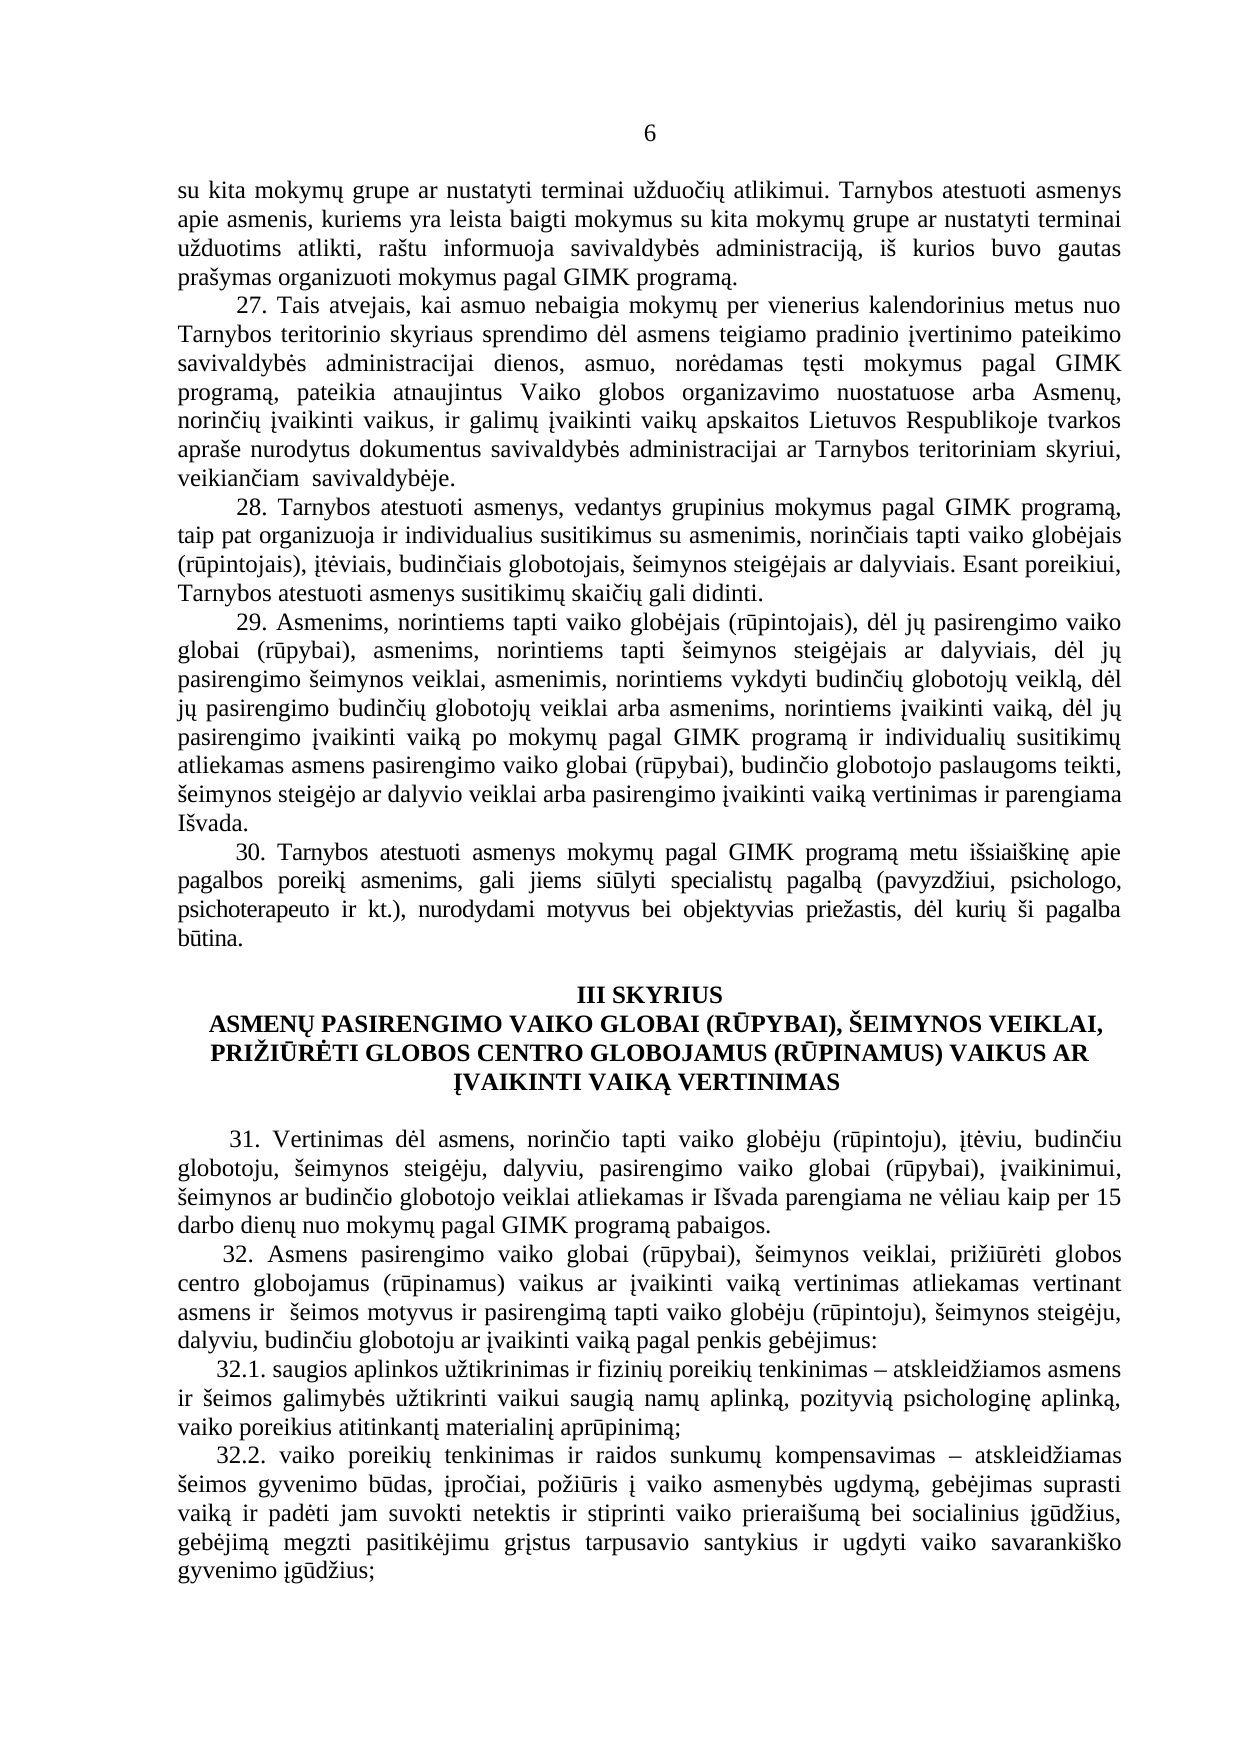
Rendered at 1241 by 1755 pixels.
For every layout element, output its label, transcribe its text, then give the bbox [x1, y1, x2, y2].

text III SKYRIUS [177, 981, 1122, 1009]
text 32.2. vaiko poreikių tenkinimas ir raidos sunkumų kompensavimas – atskleidžiamas šeimos gyvenimo būdas, įpročiai, požiūris į vaiko asmenybės ugdymą, gebėjimas suprasti vaiką ir padėti jam suvokti netektis ir stiprinti vaiko prieraišumą bei socialinius įgūdžius, gebėjimą megzti pasitikėjimu grįstus tarpusavio santykius ir ugdyti vaiko savarankiško gyvenimo įgūdžius; [177, 1441, 1122, 1584]
text 31. Vertinimas dėl asmens, norinčio tapti vaiko globėju (rūpintoju), įtėviu, budinčiu globotoju, šeimynos steigėju, dalyviu, pasirengimo vaiko globai (rūpybai), įvaikinimui, šeimynos ar budinčio globotojo veiklai atliekamas ir Išvada parengiama ne vėliau kaip per 15 darbo dienų nuo mokymų pagal GIMK programą pabaigos. [177, 1124, 1122, 1239]
text su kita mokymų grupe ar nustatyti terminai užduočių atlikimui. Tarnybos atestuoti asmenys apie asmenis, kuriems yra leista baigti mokymus su kita mokymų grupe ar nustatyti terminai užduotims atlikti, raštu informuoja savivaldybės administraciją, iš kurios buvo gautas prašymas organizuoti mokymus pagal GIMK programą. [177, 176, 1122, 291]
text 32. Asmens pasirengimo vaiko globai (rūpybai), šeimynos veiklai, prižiūrėti globos centro globojamus (rūpinamus) vaikus ar įvaikinti vaiką vertinimas atliekamas vertinant asmens ir šeimos motyvus ir pasirengimą tapti vaiko globėju (rūpintoju), šeimynos steigėju, dalyviu, budinčiu globotoju ar įvaikinti vaiką pagal penkis gebėjimus: [177, 1239, 1122, 1354]
text 29. Asmenims, norintiems tapti vaiko globėjais (rūpintojais), dėl jų pasirengimo vaiko globai (rūpybai), asmenims, norintiems tapti šeimynos steigėjais ar dalyviais, dėl jų pasirengimo šeimynos veiklai, asmenimis, norintiems vykdyti budinčių globotojų veiklą, dėl jų pasirengimo budinčių globotojų veiklai arba asmenims, norintiems įvaikinti vaiką, dėl jų pasirengimo įvaikinti vaiką po mokymų pagal GIMK programą ir individualių susitikimų atliekamas asmens pasirengimo vaiko globai (rūpybai), budinčio globotojo paslaugoms teikti, šeimynos steigėjo ar dalyvio veiklai arba pasirengimo įvaikinti vaiką vertinimas ir parengiama Išvada. [177, 607, 1122, 837]
text 32.1. saugios aplinkos užtikrinimas ir fizinių poreikių tenkinimas – atskleidžiamos asmens ir šeimos galimybės užtikrinti vaikui saugią namų aplinką, pozityvią psichologinę aplinką, vaiko poreikius atitinkantį materialinį aprūpinimą; [177, 1354, 1122, 1441]
text 30. Tarnybos atestuoti asmenys mokymų pagal GIMK programą metu išsiaiškinę apie pagalbos poreikį asmenims, gali jiems siūlyti specialistų pagalbą (pavyzdžiui, psichologo, psichoterapeuto ir kt.), nurodydami motyvus bei objektyvias priežastis, dėl kurių ši pagalba būtina. [177, 837, 1122, 952]
text asmenų pasirengimo vaiko globai (rūpybai), šeimynos veiklai, prižiūrėti globos centro globojamus (rūpinamus) vaikus ar įvaikinti vaiką vertinimas [177, 1009, 1122, 1096]
text 28. Tarnybos atestuoti asmenys, vedantys grupinius mokymus pagal GIMK programą, taip pat organizuoja ir individualius susitikimus su asmenimis, norinčiais tapti vaiko globėjais (rūpintojais), įtėviais, budinčiais globotojais, šeimynos steigėjais ar dalyviais. Esant poreikiui, Tarnybos atestuoti asmenys susitikimų skaičių gali didinti. [177, 492, 1122, 607]
text 27. Tais atvejais, kai asmuo nebaigia mokymų per vienerius kalendorinius metus nuo Tarnybos teritorinio skyriaus sprendimo dėl asmens teigiamo pradinio įvertinimo pateikimo savivaldybės administracijai dienos, asmuo, norėdamas tęsti mokymus pagal GIMK programą, pateikia atnaujintus Vaiko globos organizavimo nuostatuose arba Asmenų, norinčių įvaikinti vaikus, ir galimų įvaikinti vaikų apskaitos Lietuvos Respublikoje tvarkos apraše nurodytus dokumentus savivaldybės administracijai ar Tarnybos teritoriniam skyriui, veikiančiam savivaldybėje. [177, 291, 1122, 492]
